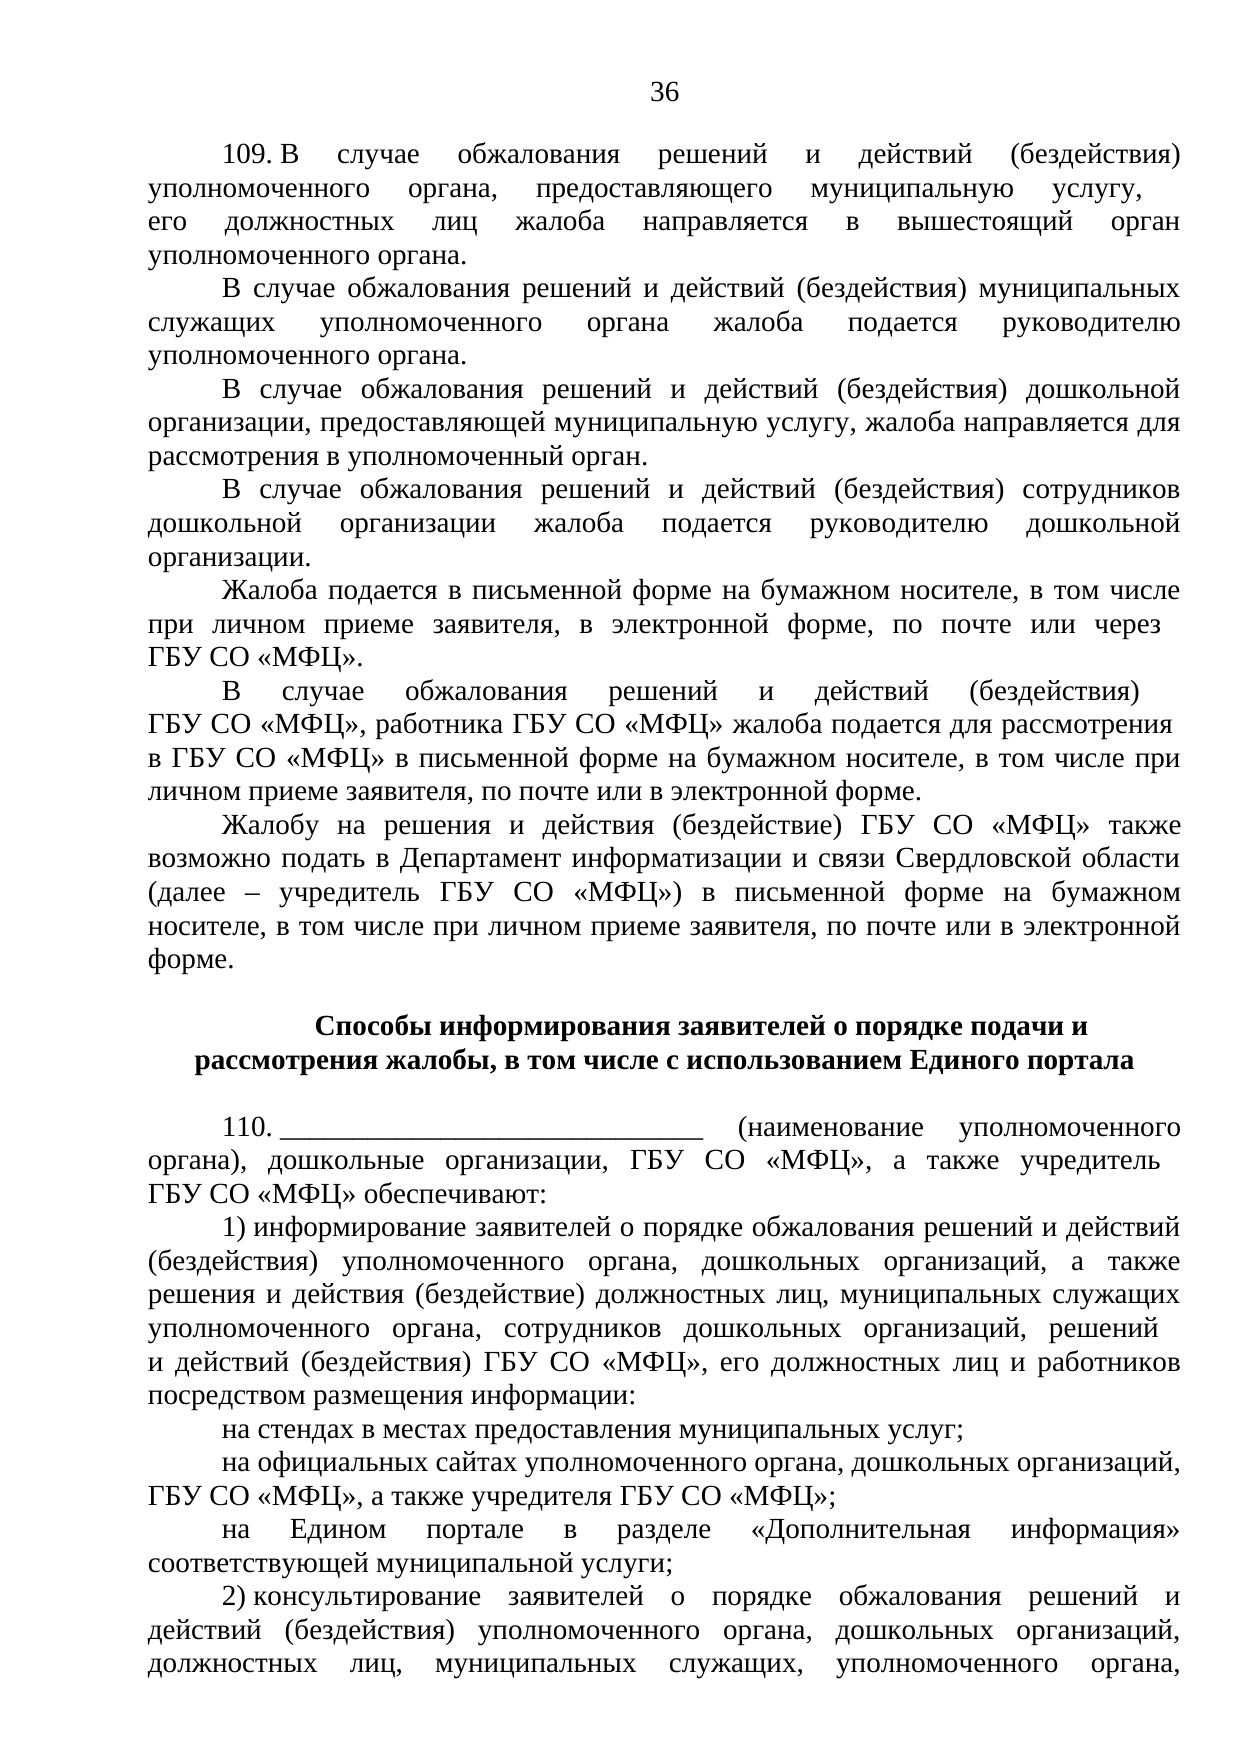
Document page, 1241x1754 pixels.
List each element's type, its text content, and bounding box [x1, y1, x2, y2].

text Способы информирования заявителей о порядке подачи и рассмотрения жалобы, в том числе с использованием Единого портала [148, 1008, 1181, 1075]
text Жалобу на решения и действия (бездействие) ГБУ СО «МФЦ» также возможно подать в Департамент информатизации и связи Свердловской области (далее – учредитель ГБУ СО «МФЦ») в письменной форме на бумажном носителе, в том числе при личном приеме заявителя, по почте или в электронной форме. [148, 807, 1181, 975]
text 109. В случае обжалования решений и действий (бездействия) уполномоченного органа, предоставляющего муниципальную услугу, его должностных лиц жалоба направляется в вышестоящий орган уполномоченного органа. [148, 136, 1181, 270]
text 1) информирование заявителей о порядке обжалования решений и действий (бездействия) уполномоченного органа, дошкольных организаций, а также решения и действия (бездействие) должностных лиц, муниципальных служащих уполномоченного органа, сотрудников дошкольных организаций, решений и действий (бездействия) ГБУ СО «МФЦ», его должностных лиц и работников посредством размещения информации: [148, 1209, 1181, 1411]
text В случае обжалования решений и действий (бездействия) дошкольной организации, предоставляющей муниципальную услугу, жалоба направляется для рассмотрения в уполномоченный орган. [148, 371, 1181, 472]
text на официальных сайтах уполномоченного органа, дошкольных организаций, ГБУ СО «МФЦ», а также учредителя ГБУ СО «МФЦ»; [148, 1444, 1181, 1511]
text 2) консультирование заявителей о порядке обжалования решений и действий (бездействия) уполномоченного органа, дошкольных организаций, должностных лиц, муниципальных служащих, уполномоченного органа, [148, 1578, 1181, 1679]
text на Едином портале в разделе «Дополнительная информация» соответствующей муниципальной услуги; [148, 1511, 1181, 1578]
text 110. _____________________________ (наименование уполномоченного органа), дошкольные организации, ГБУ СО «МФЦ», а также учредитель ГБУ СО «МФЦ» обеспечивают: [148, 1109, 1181, 1209]
text на стендах в местах предоставления муниципальных услуг; [148, 1411, 1181, 1444]
text В случае обжалования решений и действий (бездействия) сотрудников дошкольной организации жалоба подается руководителю дошкольной организации. [148, 472, 1181, 572]
text В случае обжалования решений и действий (бездействия) муниципальных служащих уполномоченного органа жалоба подается руководителю уполномоченного органа. [148, 270, 1181, 371]
text Жалоба подается в письменной форме на бумажном носителе, в том числе при личном приеме заявителя, в электронной форме, по почте или через ГБУ СО «МФЦ». [148, 572, 1181, 673]
text В случае обжалования решений и действий (бездействия) ГБУ СО «МФЦ», работника ГБУ СО «МФЦ» жалоба подается для рассмотрения в ГБУ СО «МФЦ» в письменной форме на бумажном носителе, в том числе при личном приеме заявителя, по почте или в электронной форме. [148, 673, 1181, 807]
